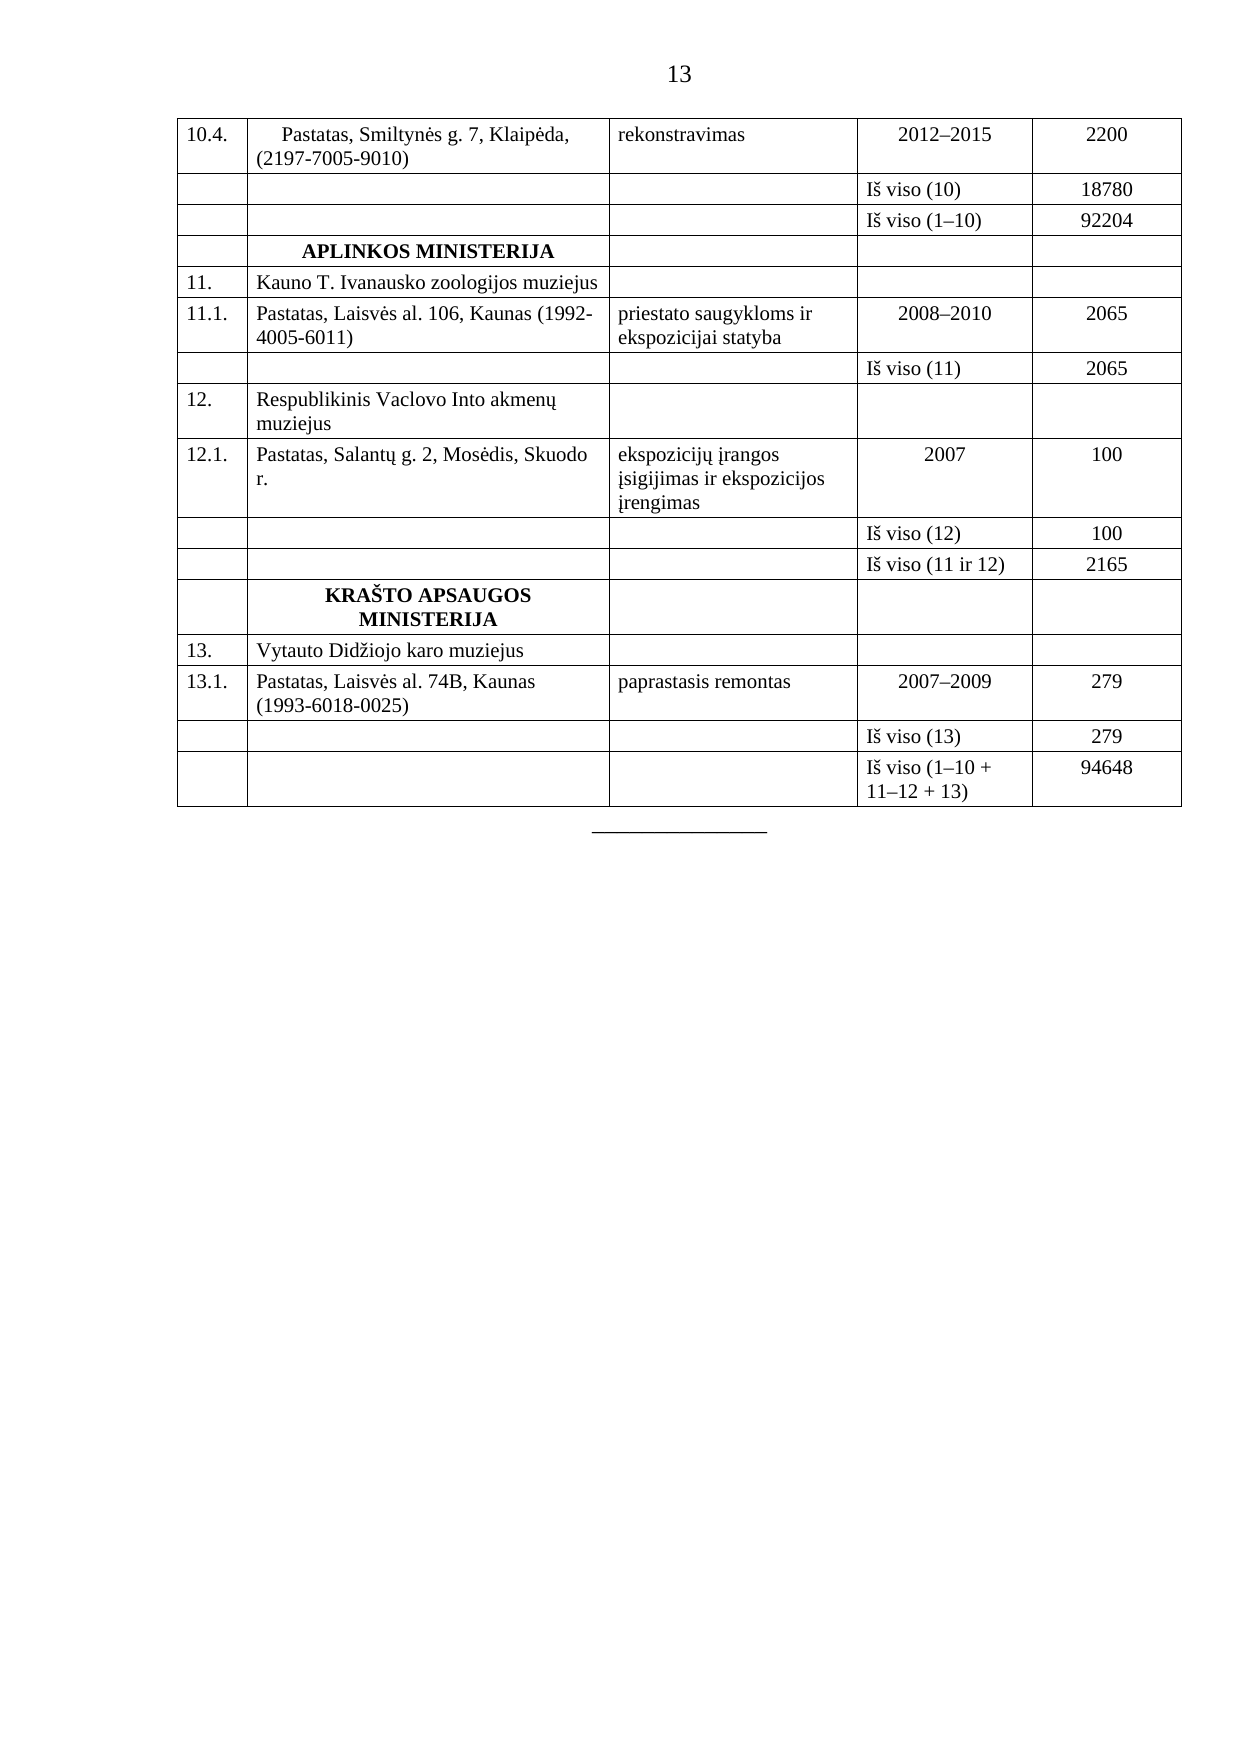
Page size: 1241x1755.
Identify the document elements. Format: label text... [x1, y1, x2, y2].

table_cell Iš viso (1–10 + 11–12 + 13) [858, 752, 1032, 806]
table_cell [248, 549, 609, 579]
table_cell [610, 518, 857, 548]
table_cell [248, 205, 609, 235]
table_cell 11. [178, 267, 247, 297]
table_cell [610, 353, 857, 383]
table_cell [178, 205, 247, 235]
table_cell 2200 [1033, 119, 1181, 173]
table_cell Aplinkos ministerija [248, 236, 609, 266]
table_cell [178, 752, 247, 806]
table_cell [858, 267, 1032, 297]
table_cell 18780 [1033, 174, 1181, 204]
table_cell [610, 205, 857, 235]
table_cell 12. [178, 384, 247, 438]
table_cell Pastatas, Laisvės al. 74B, Kaunas (1993-6018-0025) [248, 666, 609, 720]
table_cell [248, 518, 609, 548]
table_cell 2012–2015 [858, 119, 1032, 173]
table_cell [610, 580, 857, 634]
table_cell Iš viso (1–10) [858, 205, 1032, 235]
table_cell 94648 [1033, 752, 1181, 806]
table_cell Iš viso (12) [858, 518, 1032, 548]
table_cell 13.1. [178, 666, 247, 720]
table_cell 11.1. [178, 298, 247, 352]
table_cell 100 [1033, 439, 1181, 517]
table_cell Pastatas, Salantų g. 2, Mosėdis, Skuodo r. [248, 439, 609, 517]
table_cell [248, 174, 609, 204]
table_cell [610, 752, 857, 806]
table_cell [248, 721, 609, 751]
table_cell [610, 549, 857, 579]
table_cell [610, 384, 857, 438]
table_cell 279 [1033, 666, 1181, 720]
table_cell Vytauto Didžiojo karo muziejus [248, 635, 609, 665]
table_cell Respublikinis Vaclovo Into akmenų muziejus [248, 384, 609, 438]
table_cell rekonstravimas [610, 119, 857, 173]
table_cell [248, 353, 609, 383]
table_cell 2007 [858, 439, 1032, 517]
table_cell [1033, 236, 1181, 266]
table_cell Pastatas, Smiltynės g. 7, Klaipėda, (2197-7005-9010) [248, 119, 609, 173]
text ______________ [177, 807, 1181, 835]
table_cell 2007–2009 [858, 666, 1032, 720]
table_cell Iš viso (13) [858, 721, 1032, 751]
table_cell [610, 267, 857, 297]
table_cell [178, 549, 247, 579]
table_cell [1033, 635, 1181, 665]
table_cell 279 [1033, 721, 1181, 751]
table_cell priestato saugykloms ir ekspozicijai statyba [610, 298, 857, 352]
table_cell paprastasis remontas [610, 666, 857, 720]
table_cell Pastatas, Laisvės al. 106, Kaunas (1992-4005-6011) [248, 298, 609, 352]
table_cell 13. [178, 635, 247, 665]
table_cell 92204 [1033, 205, 1181, 235]
table_cell [178, 580, 247, 634]
table_cell Kauno T. Ivanausko zoologijos muziejus [248, 267, 609, 297]
table_cell 2065 [1033, 298, 1181, 352]
table_cell 2008–2010 [858, 298, 1032, 352]
table_cell [178, 518, 247, 548]
table_cell [610, 635, 857, 665]
table_cell [858, 580, 1032, 634]
table_cell [178, 721, 247, 751]
table_cell [610, 721, 857, 751]
table_cell 12.1. [178, 439, 247, 517]
table_cell [858, 384, 1032, 438]
table_cell 100 [1033, 518, 1181, 548]
table_cell [178, 353, 247, 383]
table_cell [610, 174, 857, 204]
table_cell 2065 [1033, 353, 1181, 383]
table_cell Iš viso (11) [858, 353, 1032, 383]
table_cell 10.4. [178, 119, 247, 173]
table_cell [610, 236, 857, 266]
table_cell [858, 236, 1032, 266]
table_cell [178, 236, 247, 266]
table_cell [1033, 580, 1181, 634]
table_cell [248, 752, 609, 806]
table_cell [1033, 267, 1181, 297]
table_cell Iš viso (10) [858, 174, 1032, 204]
table_cell Iš viso (11 ir 12) [858, 549, 1032, 579]
table_cell [1033, 384, 1181, 438]
table_cell [858, 635, 1032, 665]
table_cell Krašto apsaugos ministerija [248, 580, 609, 634]
table_cell 2165 [1033, 549, 1181, 579]
table_cell ekspozicijų įrangos įsigijimas ir ekspozicijos įrengimas [610, 439, 857, 517]
table_cell [178, 174, 247, 204]
